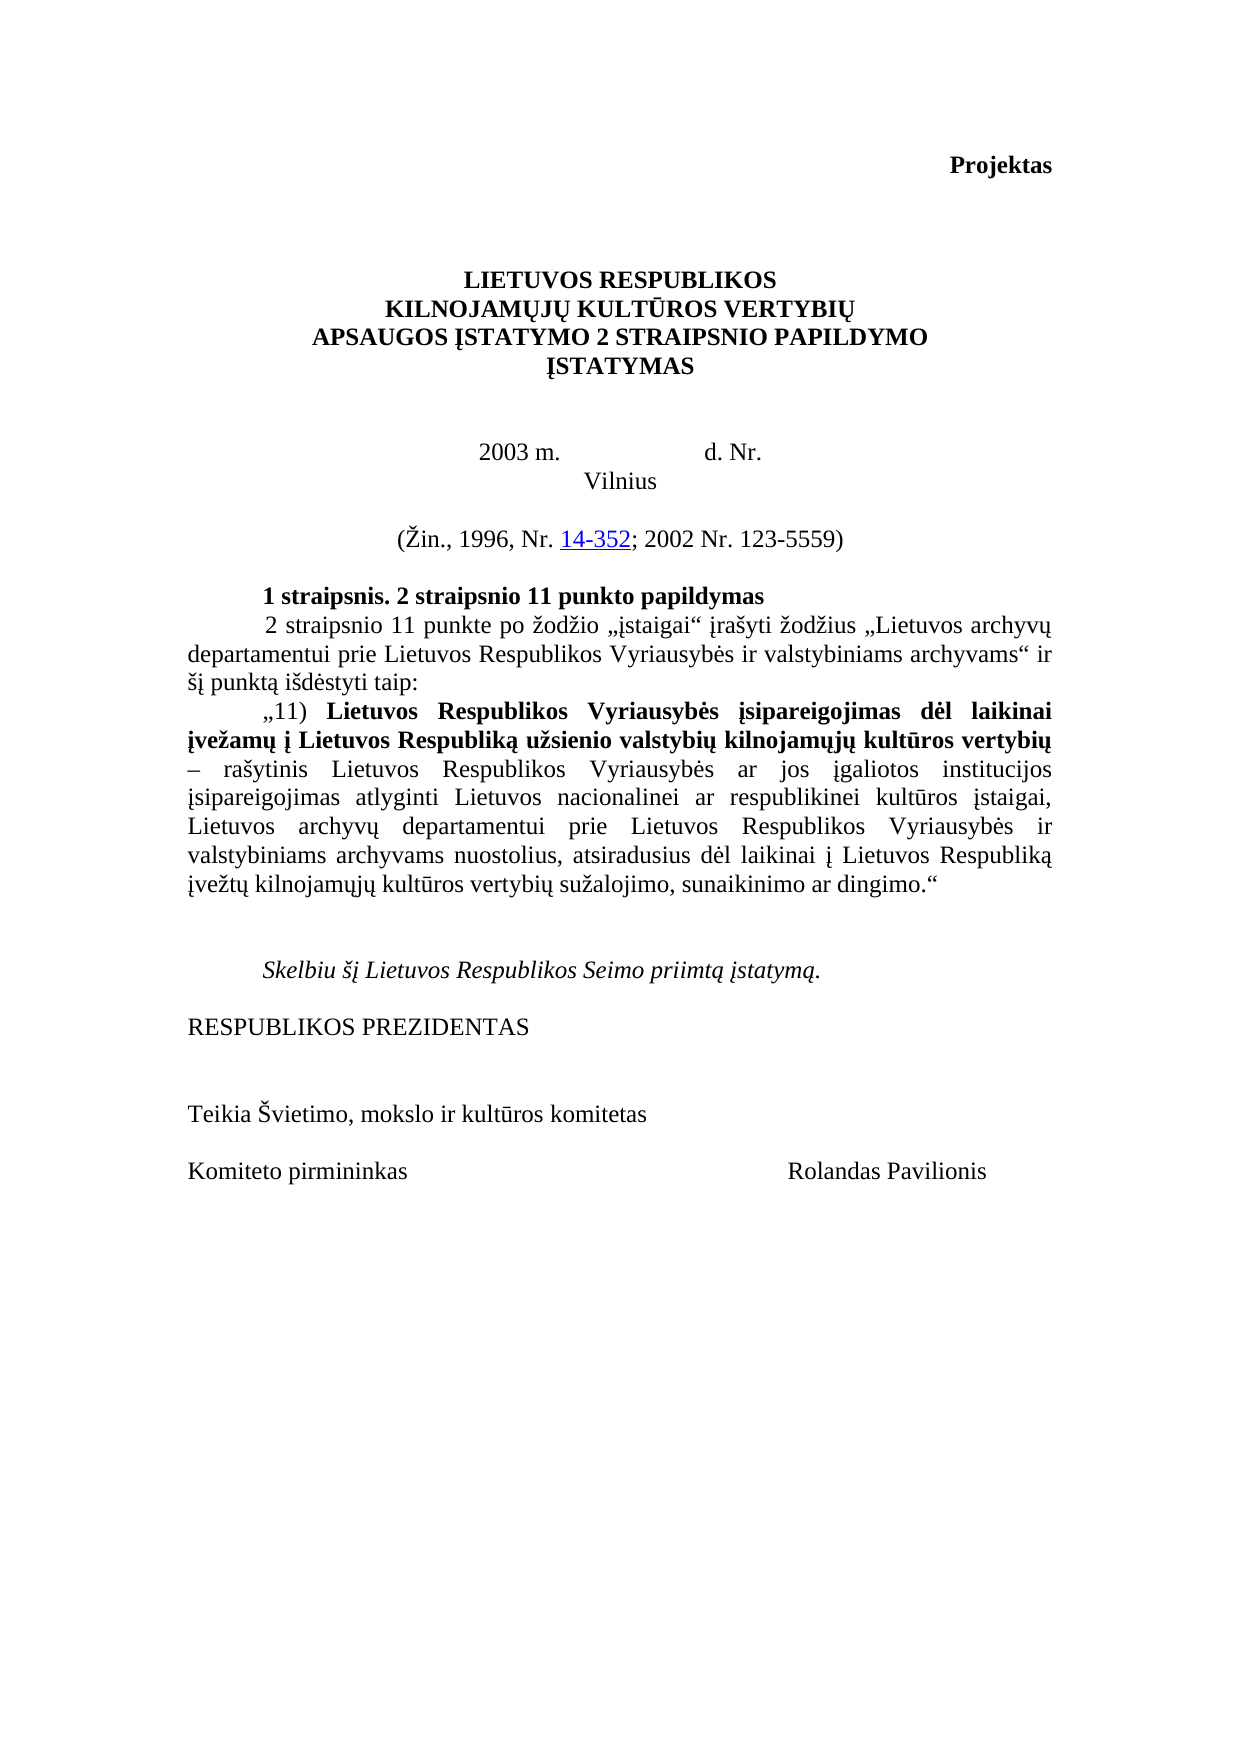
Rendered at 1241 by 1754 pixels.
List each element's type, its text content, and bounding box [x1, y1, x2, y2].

text „11) Lietuvos Respublikos Vyriausybės įsipareigojimas dėl laikinai įvežamų į Lietuvos Respubliką užsienio valstybių kilnojamųjų kultūros vertybių – rašytinis Lietuvos Respublikos Vyriausybės ar jos įgaliotos institucijos įsipareigojimas atlyginti Lietuvos nacionalinei ar respublikinei kultūros įstaigai, Lietuvos archyvų departamentui prie Lietuvos Respublikos Vyriausybės ir valstybiniams archyvams nuostolius, atsiradusius dėl laikinai į Lietuvos Respubliką įvežtų kilnojamųjų kultūros vertybių sužalojimo, sunaikinimo ar dingimo.“ [187, 696, 1053, 897]
text Teikia Švietimo, mokslo ir kultūros komitetas [187, 1099, 1053, 1127]
text Skelbiu šį Lietuvos Respublikos Seimo priimtą įstatymą. [187, 955, 1053, 984]
text RESPUBLIKOS PREZIDENTAS [187, 1012, 1053, 1041]
text Projektas [187, 150, 1053, 179]
text 2003 m. d. Nr. [187, 437, 1053, 466]
text APSAUGOS ĮSTATYMO 2 STRAIPSNIO PAPILDYMO [187, 322, 1053, 351]
text 1 straipsnis. 2 straipsnio 11 punkto papildymas [262, 581, 1053, 610]
text ĮSTATYMAS [187, 351, 1053, 380]
text KILNOJAMŲJŲ KULTŪROS VERTYBIŲ [187, 294, 1053, 322]
text Vilnius [187, 466, 1053, 495]
text (Žin., 1996, Nr. 14-352; 2002 Nr. 123-5559) [187, 524, 1053, 552]
text 2 straipsnio 11 punkte po žodžio „įstaigai“ įrašyti žodžius „Lietuvos archyvų departamentui prie Lietuvos Respublikos Vyriausybės ir valstybiniams archyvams“ ir šį punktą išdėstyti taip: [187, 610, 1053, 696]
text LIETUVOS RESPUBLIKOS [187, 265, 1053, 294]
text Komiteto pirmininkas Rolandas Pavilionis [187, 1156, 1053, 1185]
